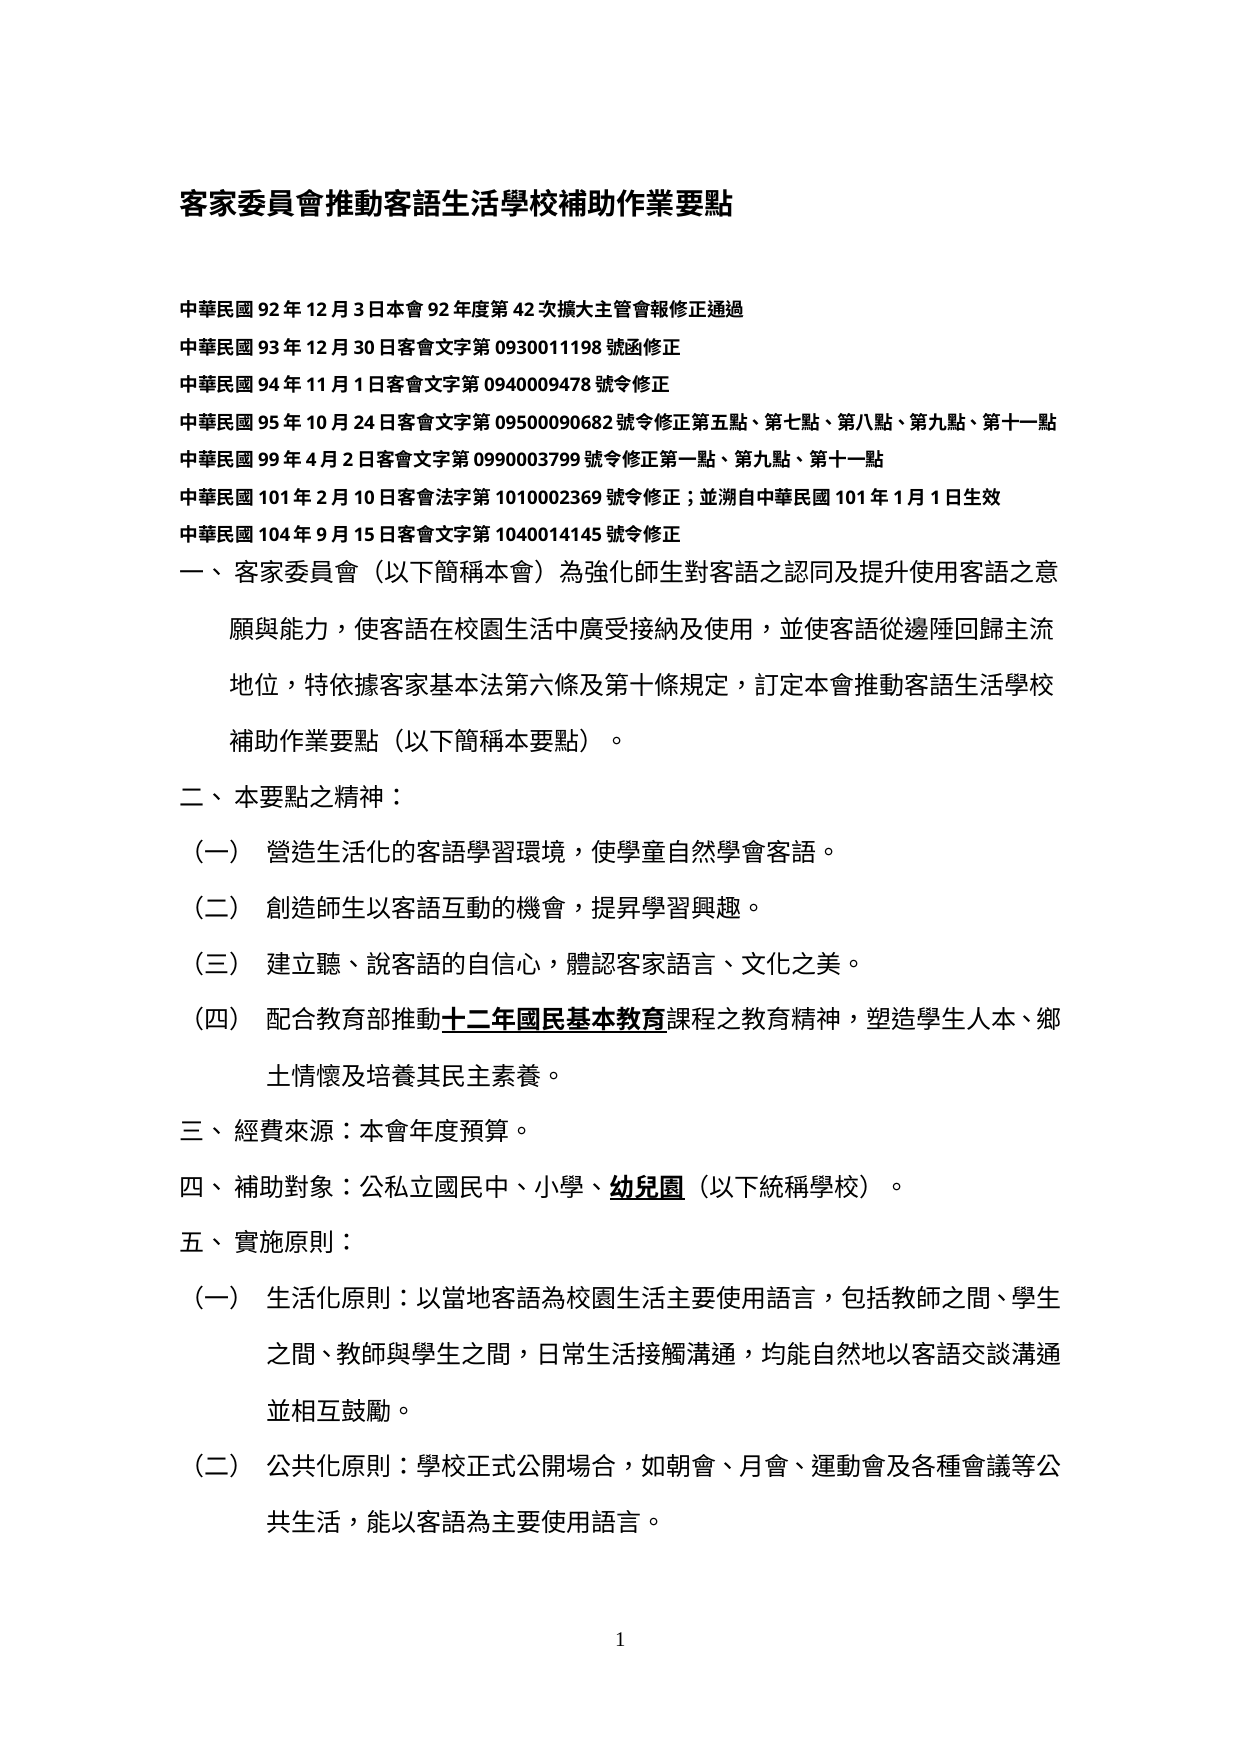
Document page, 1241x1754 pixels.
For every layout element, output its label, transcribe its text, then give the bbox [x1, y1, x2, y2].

list 公共化原則：學校正式公開場合，如朝會、月會、運動會及各種會議等公共生活，能以客語為主要使用語言。 [179, 1446, 1061, 1540]
list 配合教育部推動十二年國民基本教育課程之教育精神，塑造學生人本、鄉土情懷及培養其民主素養。 [179, 999, 1061, 1093]
text 中華民國93年12月30日客會文字第0930011198號函修正 [179, 327, 1061, 365]
text 中華民國99年4月2日客會文字第0990003799號令修正第一點、第九點、第十一點 [179, 440, 1061, 477]
list 創造師生以客語互動的機會，提昇學習興趣。 [179, 888, 1061, 925]
text 中華民國101年2月10日客會法字第1010002369號令修正；並溯自中華民國101年1月1日生效 [179, 477, 1061, 515]
text 三、 經費來源：本會年度預算。 [179, 1111, 1061, 1148]
text 二、 本要點之精神： [179, 777, 1061, 814]
list 營造生活化的客語學習環境，使學童自然學會客語。 [179, 832, 1061, 870]
list 生活化原則：以當地客語為校園生活主要使用語言，包括教師之間、學生之間、教師與學生之間，日常生活接觸溝通，均能自然地以客語交談溝通，並相互鼓勵。 [179, 1278, 1061, 1428]
text 五、 實施原則： [179, 1222, 1061, 1260]
text 中華民國95年10月24日客會文字第09500090682號令修正第五點、第七點、第八點、第九點、第十一點 [179, 402, 1061, 440]
text 中華民國104年9月15日客會文字第1040014145號令修正 [179, 515, 1061, 552]
list 建立聽、說客語的自信心，體認客家語言、文化之美。 [179, 943, 1061, 981]
text 中華民國94年11月1日客會文字第0940009478號令修正 [179, 365, 1061, 402]
text 四、 補助對象：公私立國民中、小學、幼兒園（以下統稱學校）。 [179, 1167, 1061, 1204]
subtitle 客家委員會推動客語生活學校補助作業要點 [179, 164, 1061, 239]
text 中華民國92年12月3日本會92年度第42次擴大主管會報修正通過 [179, 290, 1061, 327]
text 一、 客家委員會（以下簡稱本會）為強化師生對客語之認同及提升使用客語之意願與能力，使客語在校園生活中廣受接納及使用，並使客語從邊陲回歸主流地位，特依據客家基本法第六條及第十條規定，訂定本會推動客語生活學校補助作業要點（以下簡稱本要點）。 [179, 552, 1061, 758]
